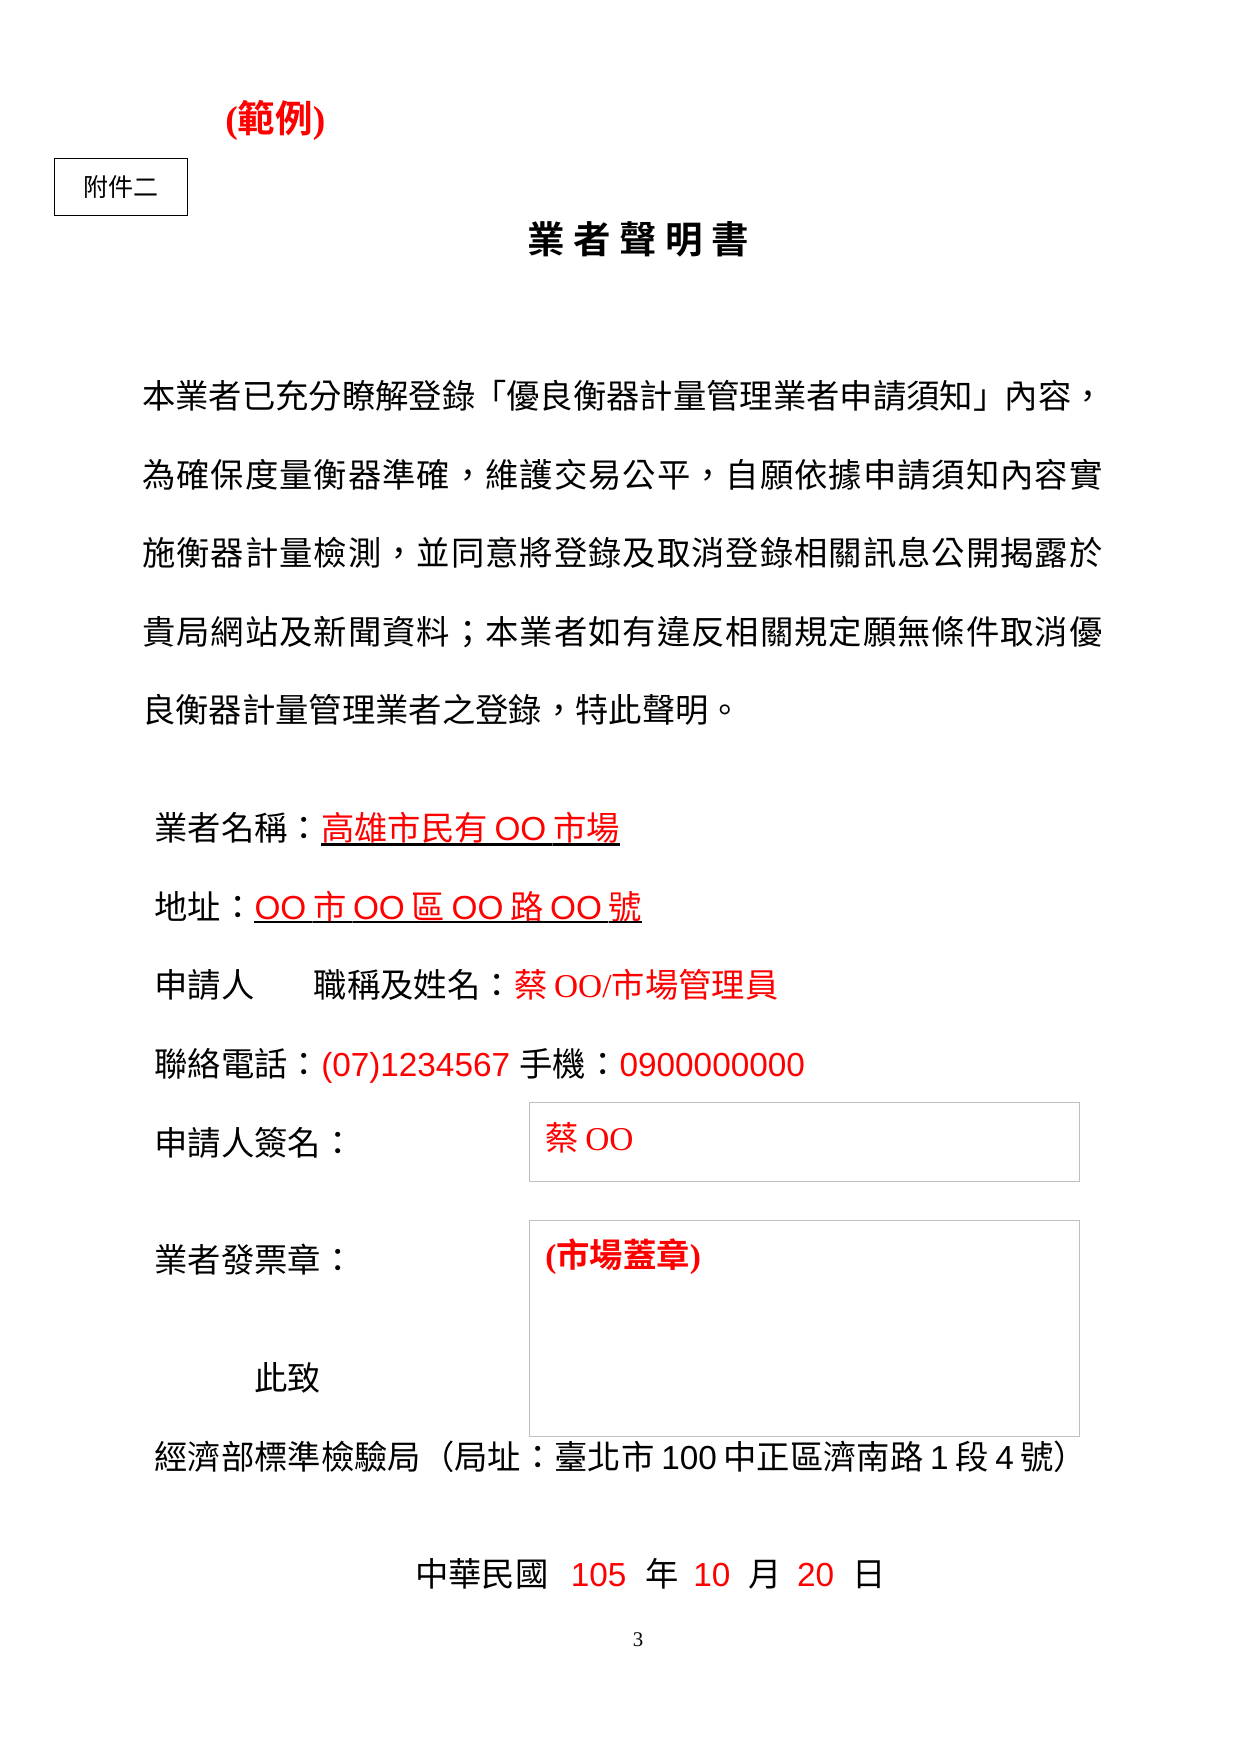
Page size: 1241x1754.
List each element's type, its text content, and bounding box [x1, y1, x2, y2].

text 申請人 職稱及姓名：蔡OO/市場管理員 [154, 944, 1134, 1023]
text 中華民國 105 年 10 月 20 日 [142, 1533, 1159, 1612]
text [1080, 1337, 1134, 1415]
text 聯絡電話：(07)1234567 手機：0900000000 [154, 1023, 1134, 1101]
text 此致 [254, 1337, 529, 1415]
text 經濟部標準檢驗局（局址：臺北市100中正區濟南路1段4號） [154, 1415, 1134, 1494]
text 業者發票章： [154, 1219, 1134, 1297]
text [530, 1337, 1079, 1415]
text 業 者 聲 明 書 [142, 198, 1134, 276]
text 附件二 [70, 167, 172, 203]
text 蔡OO [545, 1111, 1063, 1159]
text 申請人簽名： [154, 1101, 1134, 1180]
text (市場蓋章) [545, 1229, 1063, 1277]
text 本業者已充分瞭解登錄「優良衡器計量管理業者申請須知」內容，為確保度量衡器準確，維護交易公平，自願依據申請須知內容實施衡器計量檢測，並同意將登錄及取消登錄相關訊息公開揭露於 貴局網站及新聞資料；本業者如有違反相關規定願無條件取消優良衡器計量管理業者之登錄，特此聲明。 [142, 355, 1104, 748]
text 地址：OO市OO區OO路OO號 [154, 866, 1134, 944]
text 業者名稱：高雄市民有OO市場 [154, 787, 1134, 866]
